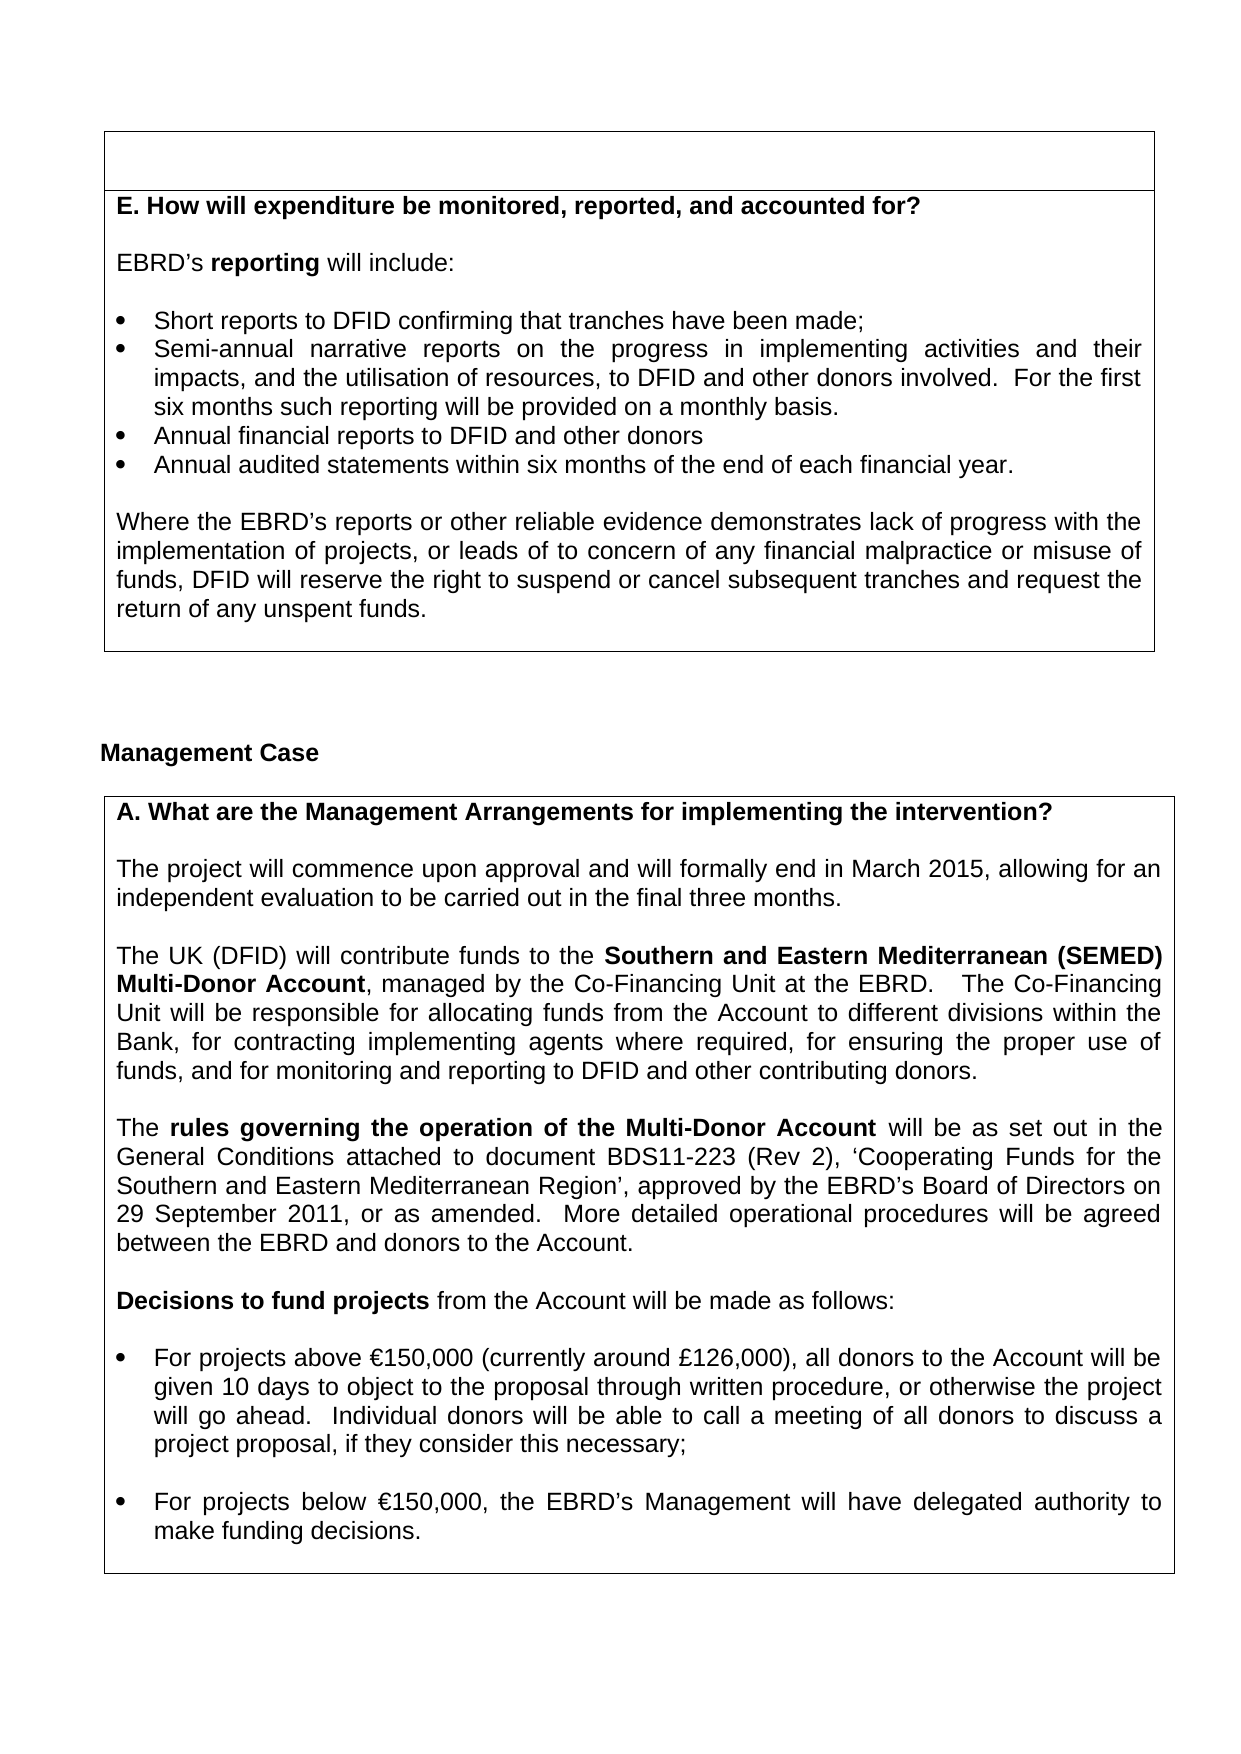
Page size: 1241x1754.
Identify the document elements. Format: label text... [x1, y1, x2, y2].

text Management Case [100, 738, 1125, 767]
table_cell E. How will expenditure be monitored, reported, and accounted for? EBRD’s reporting will include: Short reports to DFID confirming that tranches have been made; Semi-annual narrative reports on the progress in implementing activities and their impacts, and the utilisation of resources, to DFID and other donors involved. For the first six months such reporting will be provided on a monthly basis. Annual financial reports to DFID and other donors Annual audited statements within six months of the end of each financial year. Where the EBRD’s reports or other reliable evidence demonstrates lack of progress with the implementation of projects, or leads of to concern of any financial malpractice or misuse of funds, DFID will reserve the right to suspend or cancel subsequent tranches and request the return of any unspent funds. [105, 191, 1154, 651]
table_header A. What are the Management Arrangements for implementing the intervention? The project will commence upon approval and will formally end in March 2015, allowing for an independent evaluation to be carried out in the final three months. The UK (DFID) will contribute funds to the Southern and Eastern Mediterranean (SEMED) Multi-Donor Account, managed by the Co-Financing Unit at the EBRD. The Co-Financing Unit will be responsible for allocating funds from the Account to different divisions within the Bank, for contracting implementing agents where required, for ensuring the proper use of funds, and for monitoring and reporting to DFID and other contributing donors. The rules governing the operation of the Multi-Donor Account will be as set out in the General Conditions attached to document BDS11-223 (Rev 2), ‘Cooperating Funds for the Southern and Eastern Mediterranean Region’, approved by the EBRD’s Board of Directors on 29 September 2011, or as amended. More detailed operational procedures will be agreed between the EBRD and donors to the Account. Decisions to fund projects from the Account will be made as follows: For projects above €150,000 (currently around £126,000), all donors to the Account will be given 10 days to object to the proposal through written procedure, or otherwise the project will go ahead. Individual donors will be able to call a meeting of all donors to discuss a project proposal, if they consider this necessary; For projects below €150,000, the EBRD’s Management will have delegated authority to make funding decisions. [105, 797, 1174, 1573]
table_cell [105, 132, 1154, 189]
